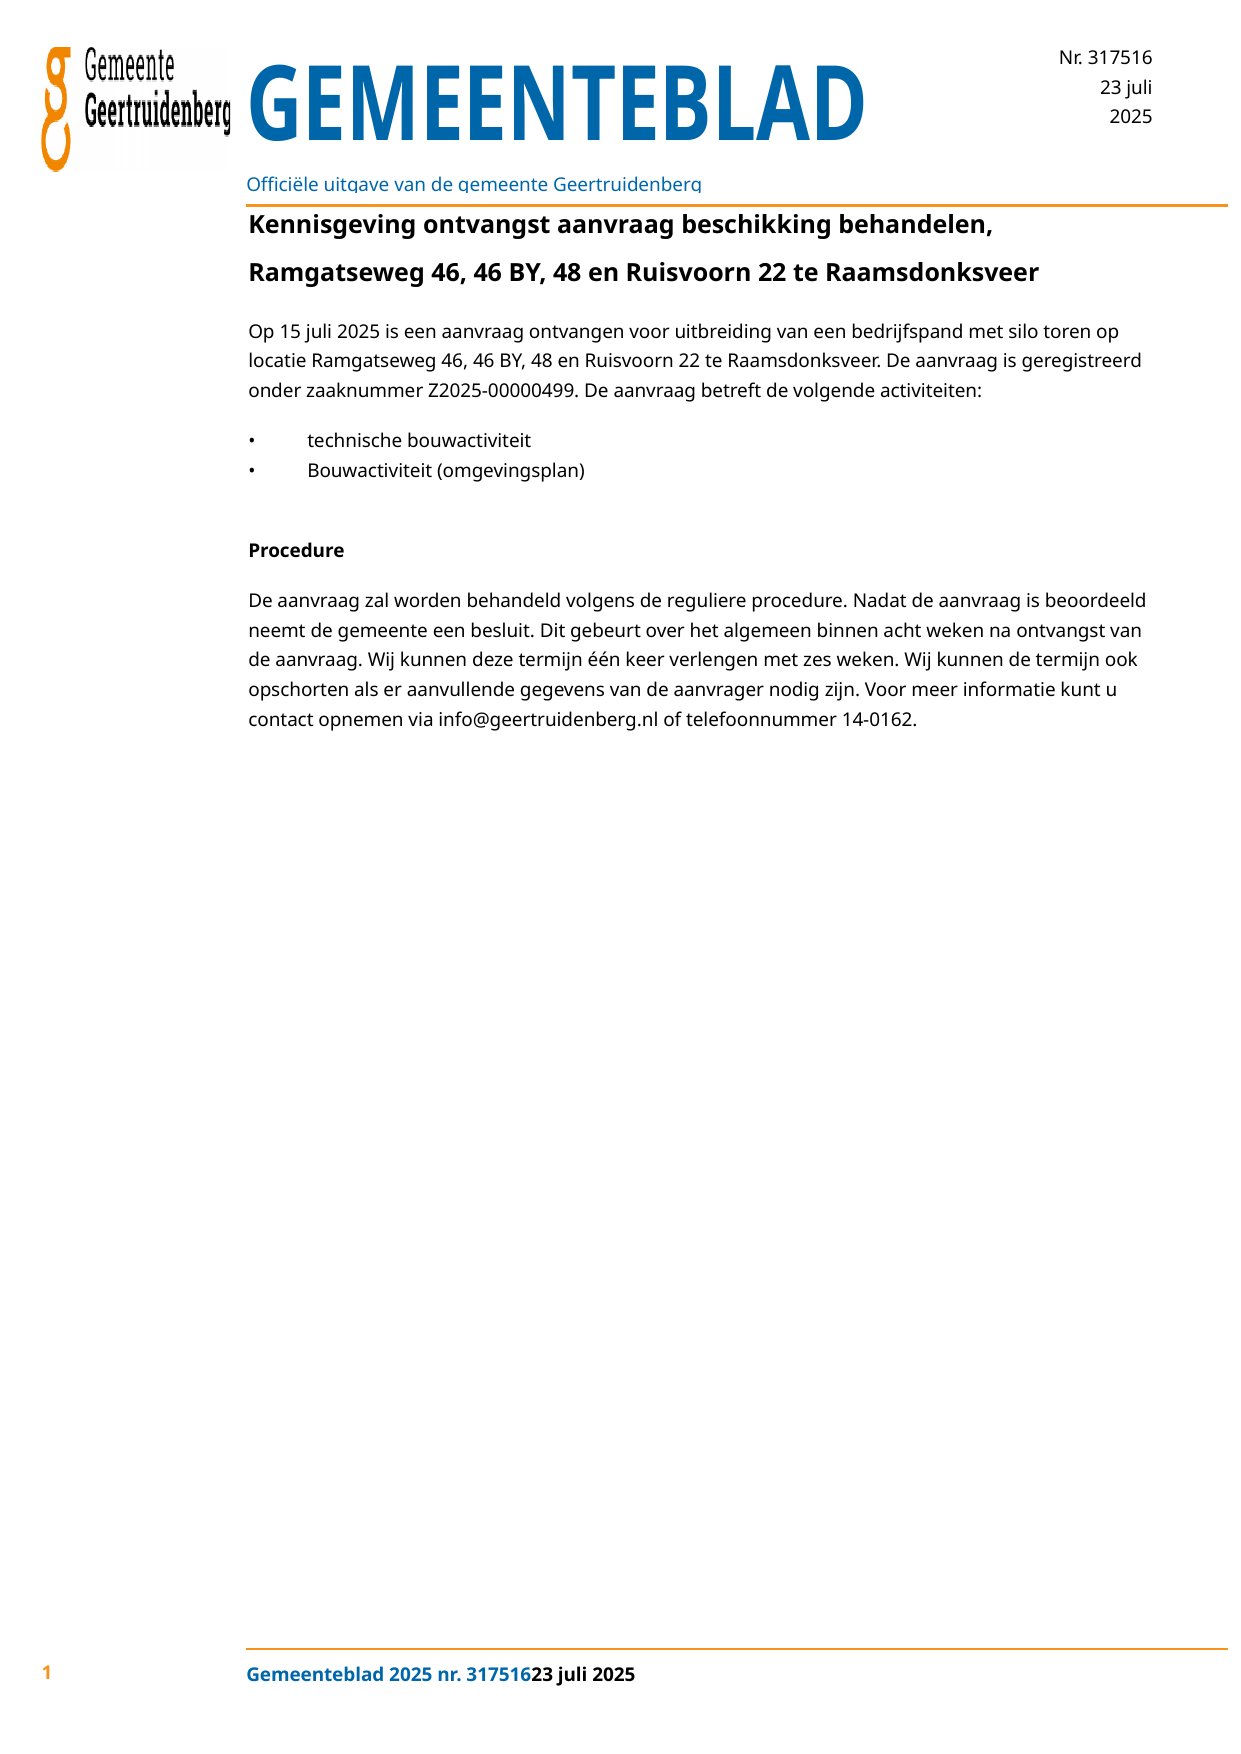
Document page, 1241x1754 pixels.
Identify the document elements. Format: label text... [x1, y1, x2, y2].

text Kennisgeving ontvangst aanvraag beschikking behandelen, Ramgatseweg 46, 46 BY, 48 en Ruisvoorn 22 te Raamsdonksveer [248, 207, 1152, 288]
list technische bouwactiviteit [248, 427, 1152, 453]
text Procedure [248, 537, 1152, 563]
text Op 15 juli 2025 is een aanvraag ontvangen voor uitbreiding van een bedrijfspand met silo toren op locatie Ramgatseweg 46, 46 BY, 48 en Ruisvoorn 22 te Raamsdonksveer. De aanvraag is geregistreerd onder zaaknummer Z2025-00000499. De aanvraag betreft de volgende activiteiten: [248, 318, 1152, 403]
list Bouwactiviteit (omgevingsplan) [248, 457, 1152, 483]
text De aanvraag zal worden behandeld volgens de reguliere procedure. Nadat de aanvraag is beoordeeld neemt de gemeente een besluit. Dit gebeurt over het algemeen binnen acht weken na ontvangst van de aanvraag. Wij kunnen deze termijn één keer verlengen met zes weken. Wij kunnen de termijn ook opschorten als er aanvullende gegevens van de aanvrager nodig zijn. Voor meer informatie kunt u contact opnemen via info@geertruidenberg.nl of telefoonnummer 14-0162. [248, 587, 1152, 732]
picture [41, 47, 231, 172]
